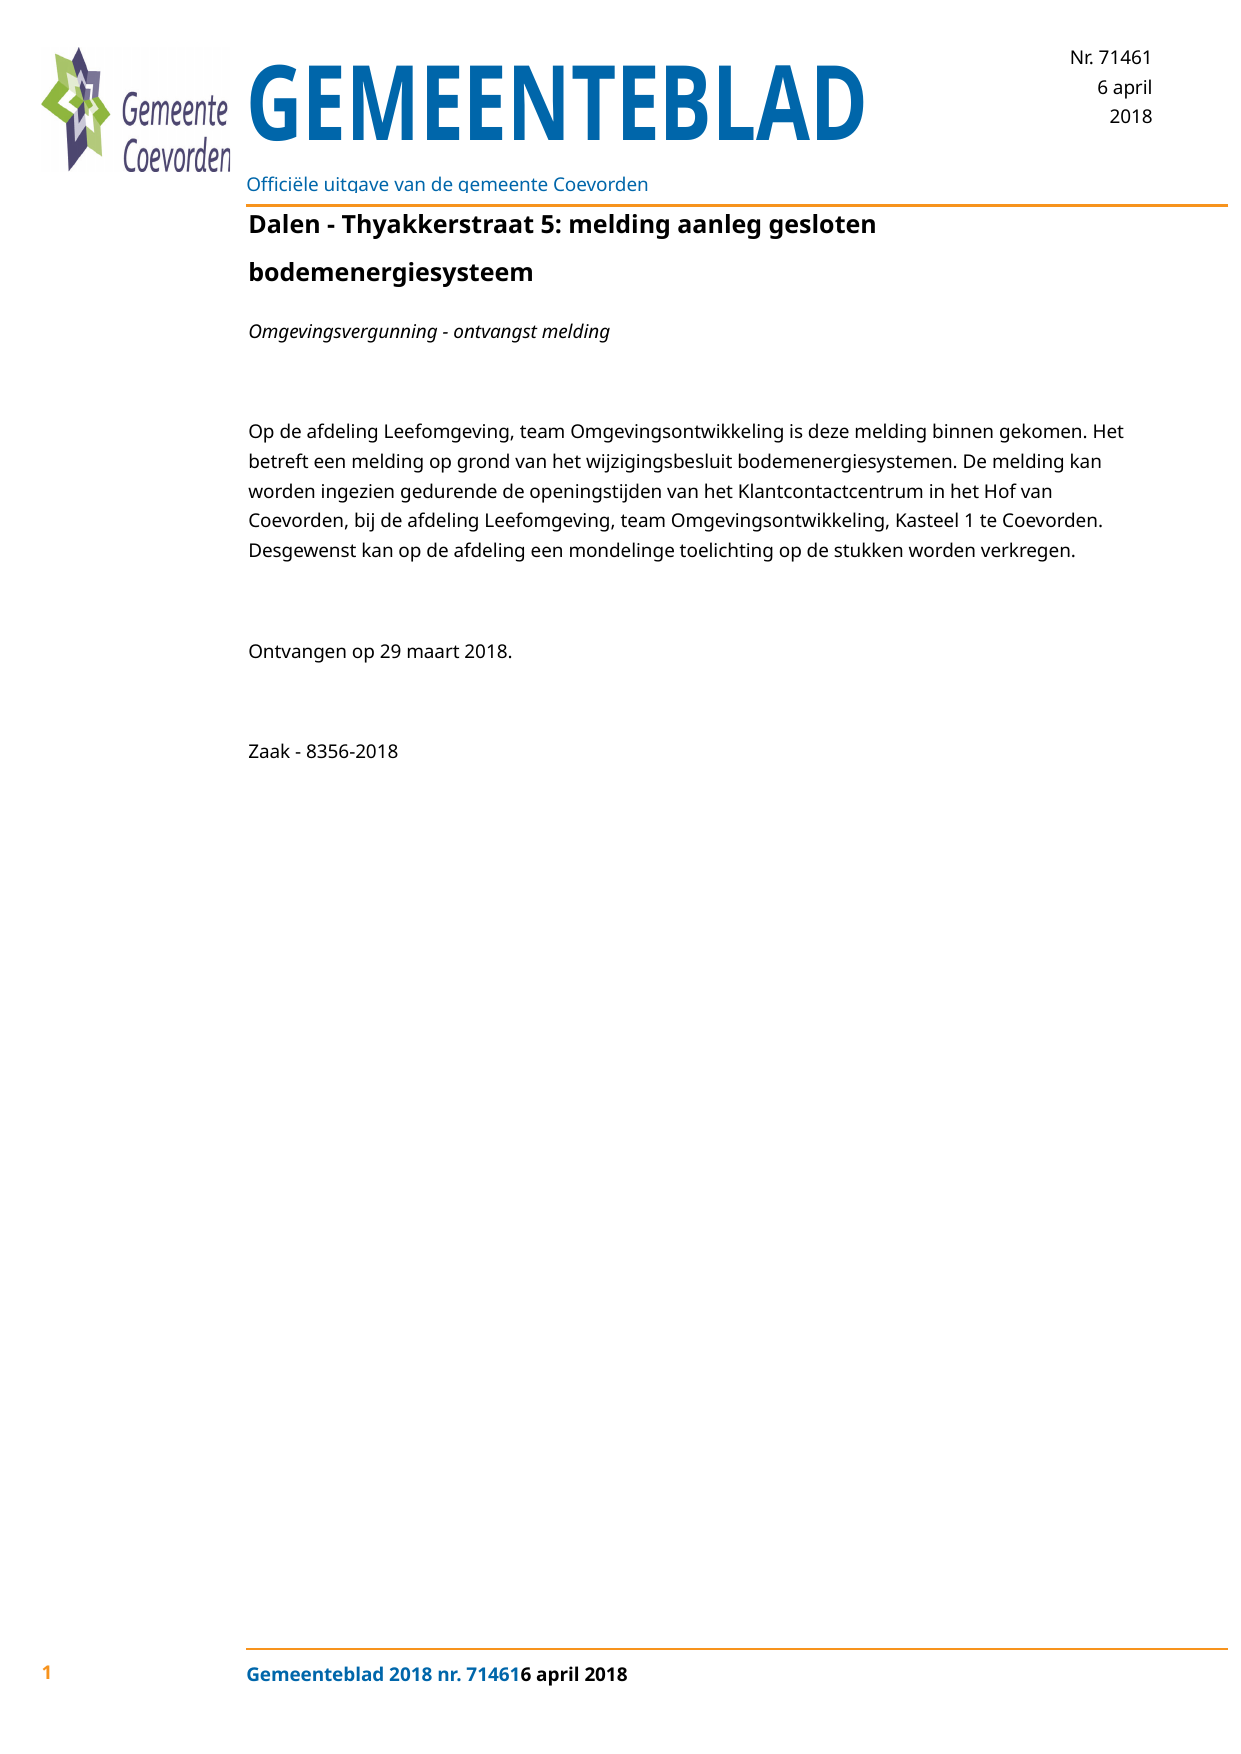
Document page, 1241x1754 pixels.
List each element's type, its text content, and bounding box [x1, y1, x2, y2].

text Op de afdeling Leefomgeving, team Omgevingsontwikkeling is deze melding binnen gekomen. Het betreft een melding op grond van het wijzigingsbesluit bodemenergiesystemen. De melding kan worden ingezien gedurende de openingstijden van het Klantcontactcentrum in het Hof van Coevorden, bij de afdeling Leefomgeving, team Omgevingsontwikkeling, Kasteel 1 te Coevorden. Desgewenst kan op de afdeling een mondelinge toelichting op de stukken worden verkregen. [248, 419, 1152, 563]
picture [41, 47, 231, 172]
text Ontvangen op 29 maart 2018. [248, 638, 1152, 664]
text Zaak - 8356-2018 [248, 739, 1152, 764]
text Omgevingsvergunning - ontvangst melding [248, 318, 1152, 344]
text Dalen - Thyakkerstraat 5: melding aanleg gesloten bodemenergiesysteem [248, 207, 1152, 288]
